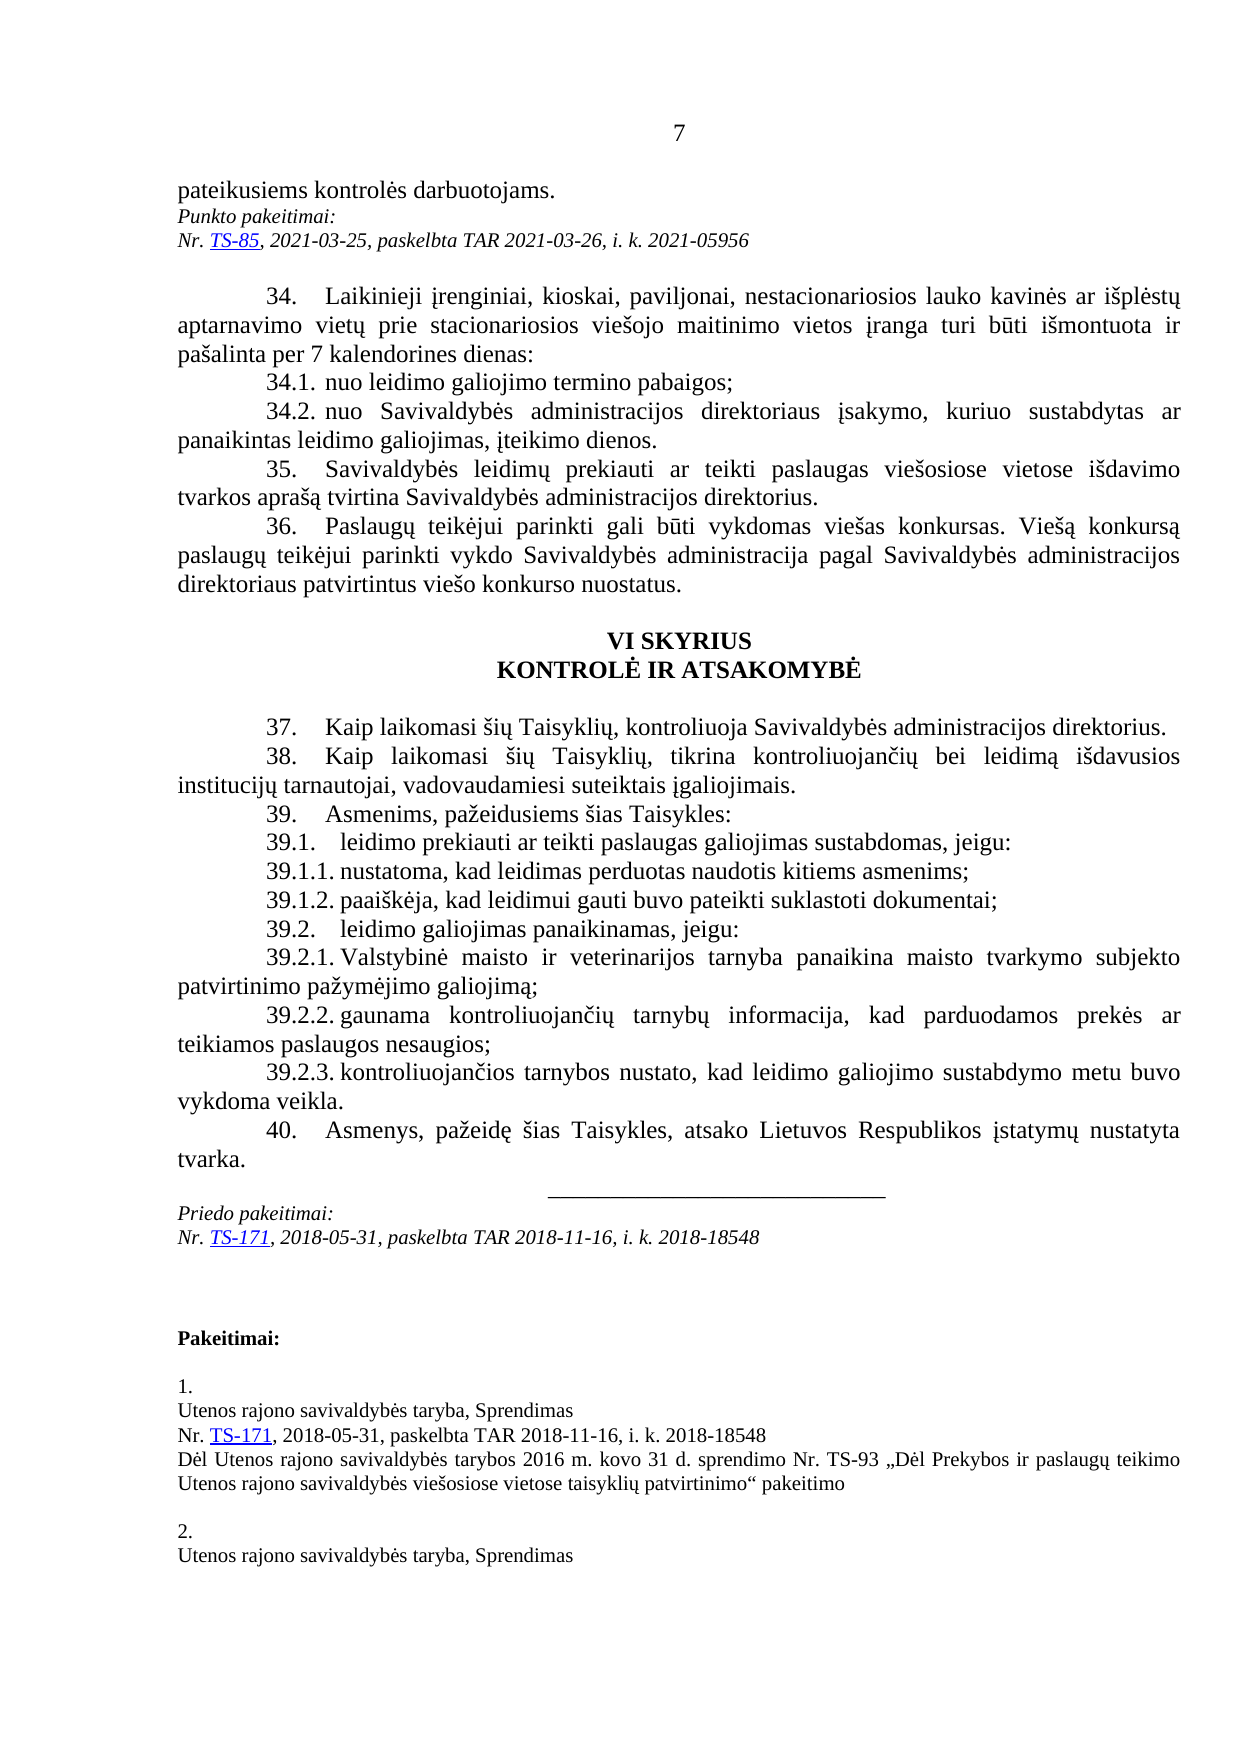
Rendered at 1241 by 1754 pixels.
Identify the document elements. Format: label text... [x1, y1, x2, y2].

text Utenos rajono savivaldybės taryba, Sprendimas [177, 1543, 1181, 1567]
text 39. Asmenims, pažeidusiems šias Taisykles: [177, 799, 1181, 827]
text Dėl Utenos rajono savivaldybės tarybos 2016 m. kovo 31 d. sprendimo Nr. TS-93 „Dėl Prekybos ir paslaugų teikimo Utenos rajono savivaldybės viešosiose vietose taisyklių patvirtinimo“ pakeitimo [177, 1447, 1181, 1495]
text Utenos rajono savivaldybės taryba, Sprendimas [177, 1398, 1181, 1422]
text KONTROLĖ IR ATSAKOMYBĖ [177, 655, 1181, 684]
text Priedo pakeitimai: [177, 1201, 1181, 1225]
text 34. Laikinieji įrenginiai, kioskai, paviljonai, nestacionariosios lauko kavinės ar išplėstų aptarnavimo vietų prie stacionariosios viešojo maitinimo vietos įranga turi būti išmontuota ir pašalinta per 7 kalendorines dienas: [177, 281, 1181, 367]
text pateikusiems kontrolės darbuotojams. [177, 176, 1181, 204]
text 36. Paslaugų teikėjui parinkti gali būti vykdomas viešas konkursas. Viešą konkursą paslaugų teikėjui parinkti vykdo Savivaldybės administracija pagal Savivaldybės administracijos direktoriaus patvirtintus viešo konkurso nuostatus. [177, 511, 1181, 597]
text 39.1.1. nustatoma, kad leidimas perduotas naudotis kitiems asmenims; [177, 856, 1181, 885]
text 37. Kaip laikomasi šių Taisyklių, kontroliuoja Savivaldybės administracijos direktorius. [177, 712, 1181, 741]
text Punkto pakeitimai: [177, 204, 1181, 228]
text ___________________________ [177, 1172, 1181, 1201]
text 39.2. leidimo galiojimas panaikinamas, jeigu: [177, 914, 1181, 942]
text 38. Kaip laikomasi šių Taisyklių, tikrina kontroliuojančių bei leidimą išdavusios institucijų tarnautojai, vadovaudamiesi suteiktais įgaliojimais. [177, 741, 1181, 799]
text 39.1. leidimo prekiauti ar teikti paslaugas galiojimas sustabdomas, jeigu: [177, 827, 1181, 856]
text 1. [177, 1374, 1181, 1398]
text 39.2.2. gaunama kontroliuojančių tarnybų informacija, kad parduodamos prekės ar teikiamos paslaugos nesaugios; [177, 1000, 1181, 1057]
text 35. Savivaldybės leidimų prekiauti ar teikti paslaugas viešosiose vietose išdavimo tvarkos aprašą tvirtina Savivaldybės administracijos direktorius. [177, 454, 1181, 511]
text 34.2. nuo Savivaldybės administracijos direktoriaus įsakymo, kuriuo sustabdytas ar panaikintas leidimo galiojimas, įteikimo dienos. [177, 396, 1181, 454]
text 39.1.2. paaiškėja, kad leidimui gauti buvo pateikti suklastoti dokumentai; [177, 885, 1181, 914]
text 2. [177, 1519, 1181, 1543]
text 40. Asmenys, pažeidę šias Taisykles, atsako Lietuvos Respublikos įstatymų nustatyta tvarka. [177, 1115, 1181, 1172]
text VI SKYRIUS [177, 626, 1181, 655]
text Pakeitimai: [177, 1326, 1181, 1350]
text Nr. TS-85, 2021-03-25, paskelbta TAR 2021-03-26, i. k. 2021-05956 [177, 228, 1181, 252]
text 39.2.3. kontroliuojančios tarnybos nustato, kad leidimo galiojimo sustabdymo metu buvo vykdoma veikla. [177, 1057, 1181, 1115]
text 34.1. nuo leidimo galiojimo termino pabaigos; [177, 367, 1181, 396]
text 39.2.1. Valstybinė maisto ir veterinarijos tarnyba panaikina maisto tvarkymo subjekto patvirtinimo pažymėjimo galiojimą; [177, 942, 1181, 1000]
text Nr. TS-171, 2018-05-31, paskelbta TAR 2018-11-16, i. k. 2018-18548 [177, 1225, 1181, 1249]
text Nr. TS-171, 2018-05-31, paskelbta TAR 2018-11-16, i. k. 2018-18548 [177, 1422, 1181, 1447]
